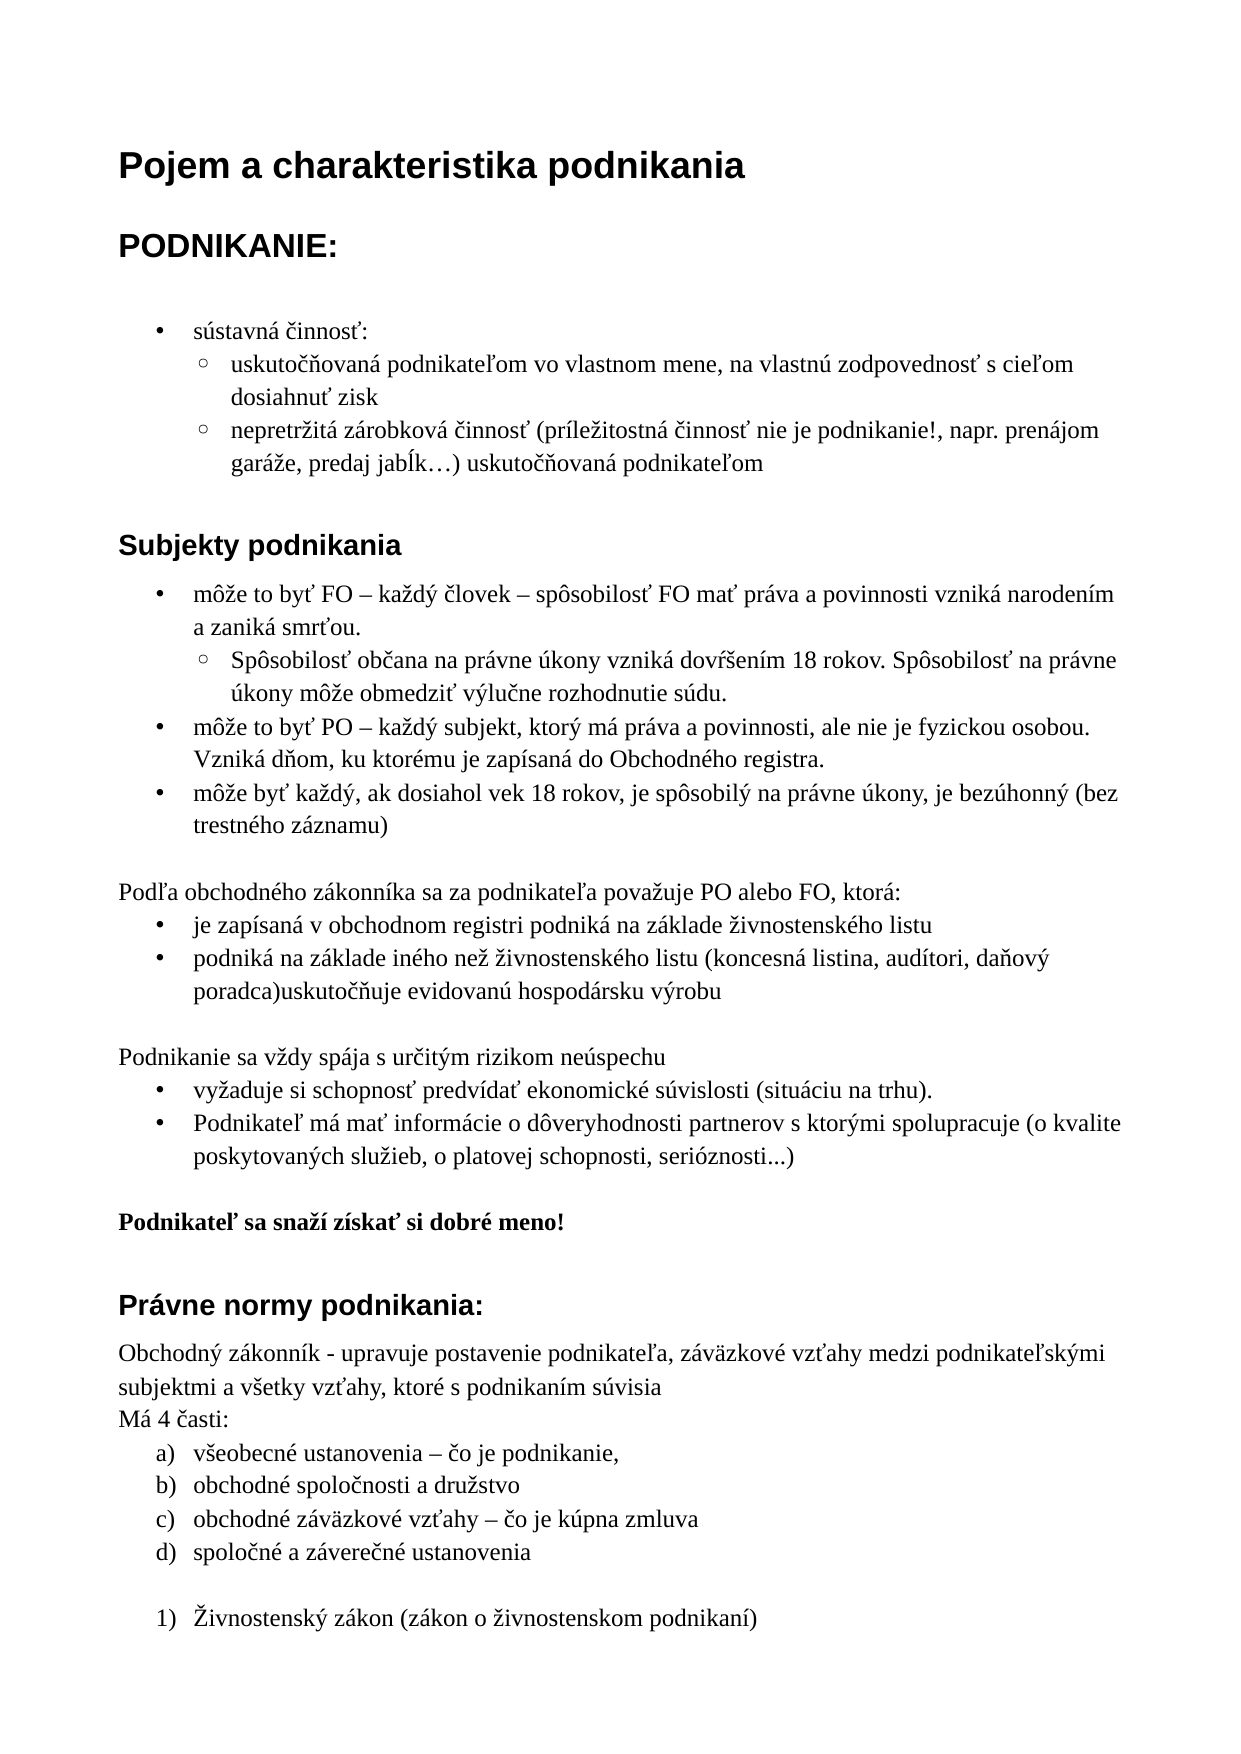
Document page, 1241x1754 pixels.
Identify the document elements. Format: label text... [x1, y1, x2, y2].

list nepretržitá zárobková činnosť (príležitostná činnosť nie je podnikanie!, napr. prenájom garáže, predaj jabĺk…) uskutočňovaná podnikateľom [193, 415, 1122, 477]
text Má 4 časti: [118, 1404, 1122, 1433]
list všeobecné ustanovenia – čo je podnikanie, [156, 1438, 1122, 1466]
list vyžaduje si schopnosť predvídať ekonomické súvislosti (situáciu na trhu). [156, 1075, 1122, 1103]
list spoločné a záverečné ustanovenia [156, 1537, 1122, 1565]
list Spôsobilosť občana na právne úkony vzniká dovŕšením 18 rokov. Spôsobilosť na právne úkony môže obmedziť výlučne rozhodnutie súdu. [193, 646, 1122, 707]
subtitle Pojem a charakteristika podnikania [118, 143, 1122, 186]
list je zapísaná v obchodnom registri podniká na základe živnostenského listu [156, 910, 1122, 938]
list podniká na základe iného než živnostenského listu (koncesná listina, audítori, daňový poradca)uskutočňuje evidovanú hospodársku výrobu [156, 943, 1122, 1004]
subtitle Právne normy podnikania: [118, 1287, 1122, 1321]
text Podnikateľ sa snaží získať si dobré meno! [118, 1207, 1122, 1236]
subtitle Subjekty podnikania [118, 528, 1122, 562]
text Obchodný zákonník - upravuje postavenie podnikateľa, záväzkové vzťahy medzi podnikateľskými subjektmi a všetky vzťahy, ktoré s podnikaním súvisia [118, 1338, 1122, 1400]
subtitle PODNIKANIE: [118, 226, 1122, 264]
text Podľa obchodného zákonníka sa za podnikateľa považuje PO alebo FO, ktorá: [118, 877, 1122, 905]
list Živnostenský zákon (zákon o živnostenskom podnikaní) [156, 1603, 1122, 1631]
list obchodné spoločnosti a družstvo [156, 1471, 1122, 1499]
text Podnikanie sa vždy spája s určitým rizikom neúspechu [118, 1042, 1122, 1071]
list obchodné záväzkové vzťahy – čo je kúpna zmluva [156, 1504, 1122, 1532]
list môže byť každý, ak dosiahol vek 18 rokov, je spôsobilý na právne úkony, je bezúhonný (bez trestného záznamu) [156, 778, 1122, 839]
list môže to byť FO – každý človek – spôsobilosť FO mať práva a povinnosti vzniká narodením a zaniká smrťou. [156, 579, 1122, 641]
list môže to byť PO – každý subjekt, ktorý má práva a povinnosti, ale nie je fyzickou osobou. Vzniká dňom, ku ktorému je zapísaná do Obchodného registra. [156, 712, 1122, 773]
list uskutočňovaná podnikateľom vo vlastnom mene, na vlastnú zodpovednosť s cieľom dosiahnuť zisk [193, 349, 1122, 411]
list Podnikateľ má mať informácie o dôveryhodnosti partnerov s ktorými spolupracuje (o kvalite poskytovaných služieb, o platovej schopnosti, serióznosti...) [156, 1108, 1122, 1169]
list sústavná činnosť: [156, 316, 1122, 344]
